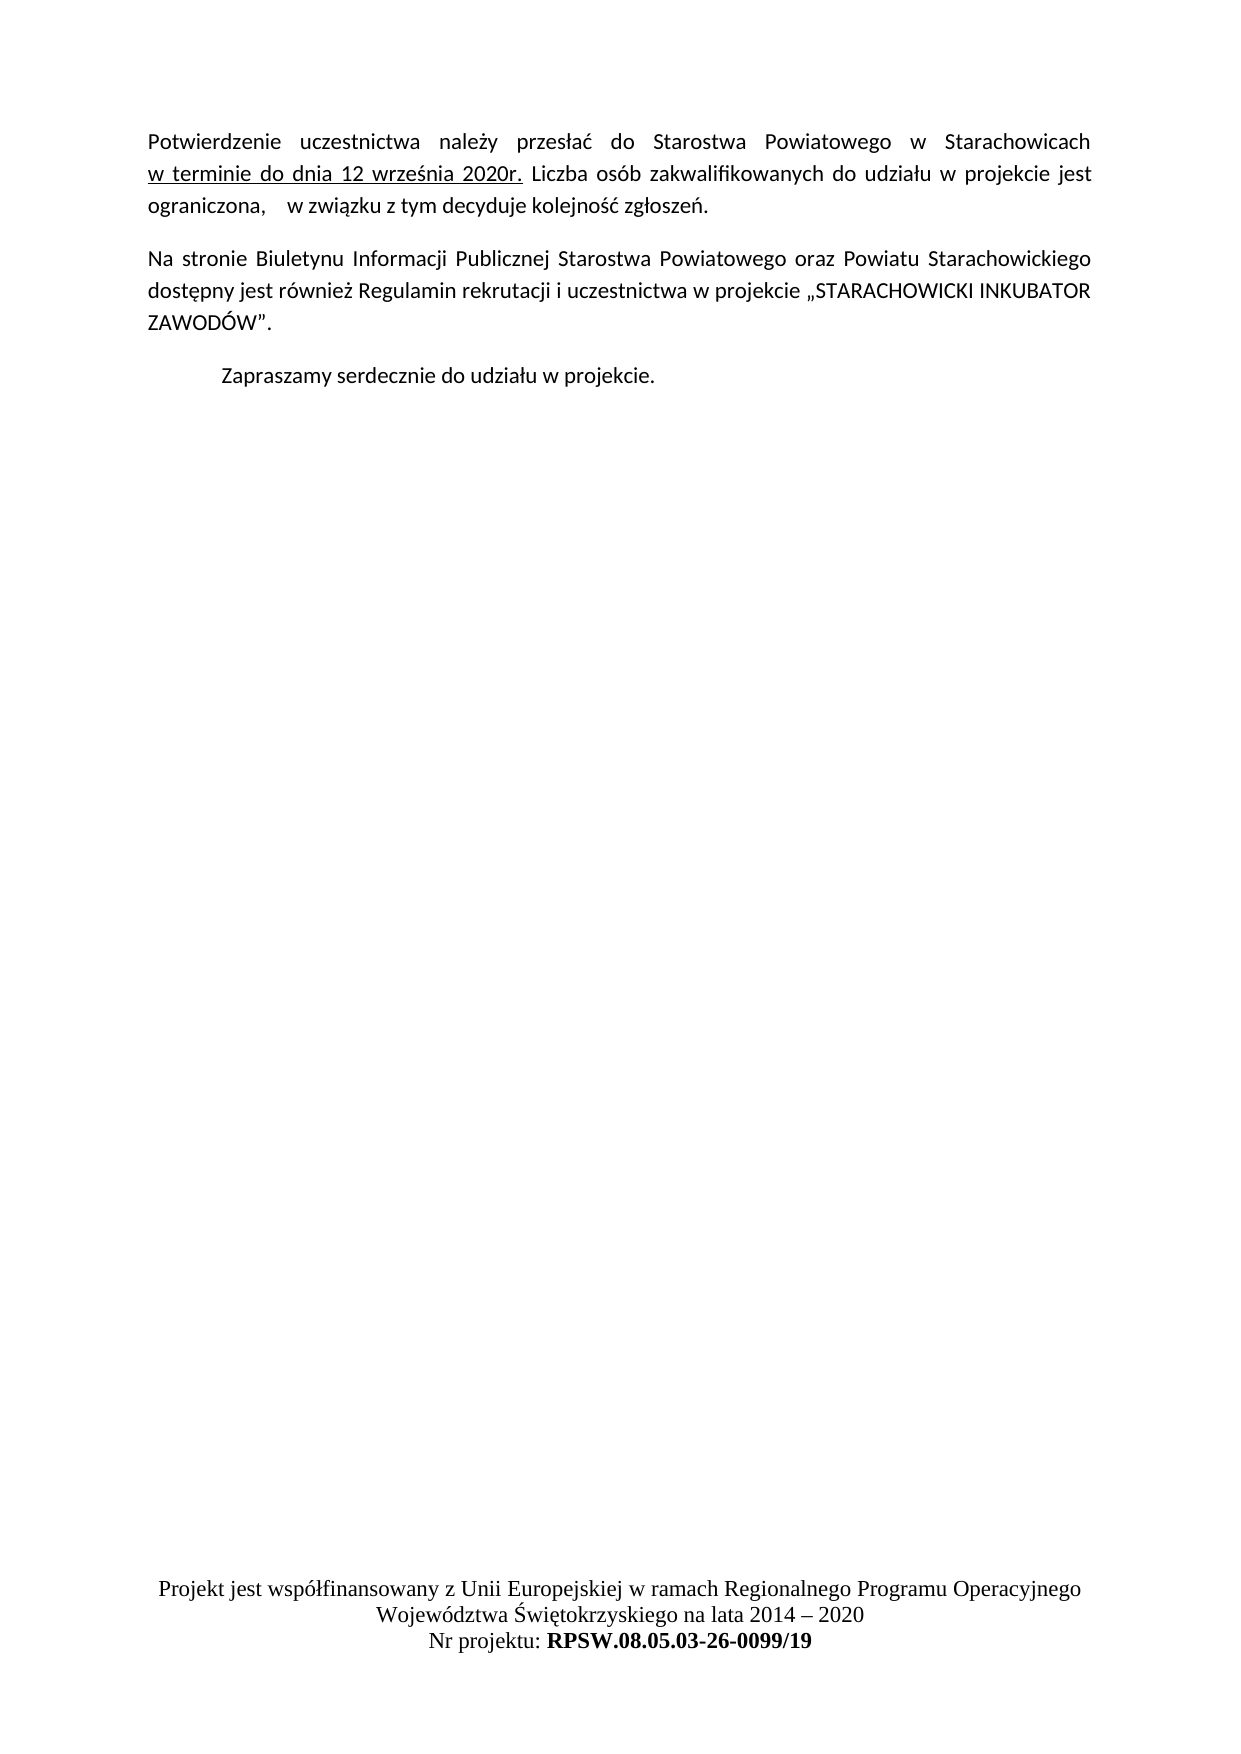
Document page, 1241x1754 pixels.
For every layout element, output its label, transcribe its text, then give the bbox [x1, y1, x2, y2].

text Na stronie Biuletynu Informacji Publicznej Starostwa Powiatowego oraz Powiatu Starachowickiego dostępny jest również Regulamin rekrutacji i uczestnictwa w projekcie „STARACHOWICKI INKUBATOR ZAWODÓW”. [148, 244, 1093, 337]
text Potwierdzenie uczestnictwa należy przesłać do Starostwa Powiatowego w Starachowicach w terminie do dnia 12 września 2020r. Liczba osób zakwalifikowanych do udziału w projekcie jest ograniczona, w związku z tym decyduje kolejność zgłoszeń. [148, 127, 1093, 219]
text Zapraszamy serdecznie do udziału w projekcie. [148, 362, 1093, 389]
